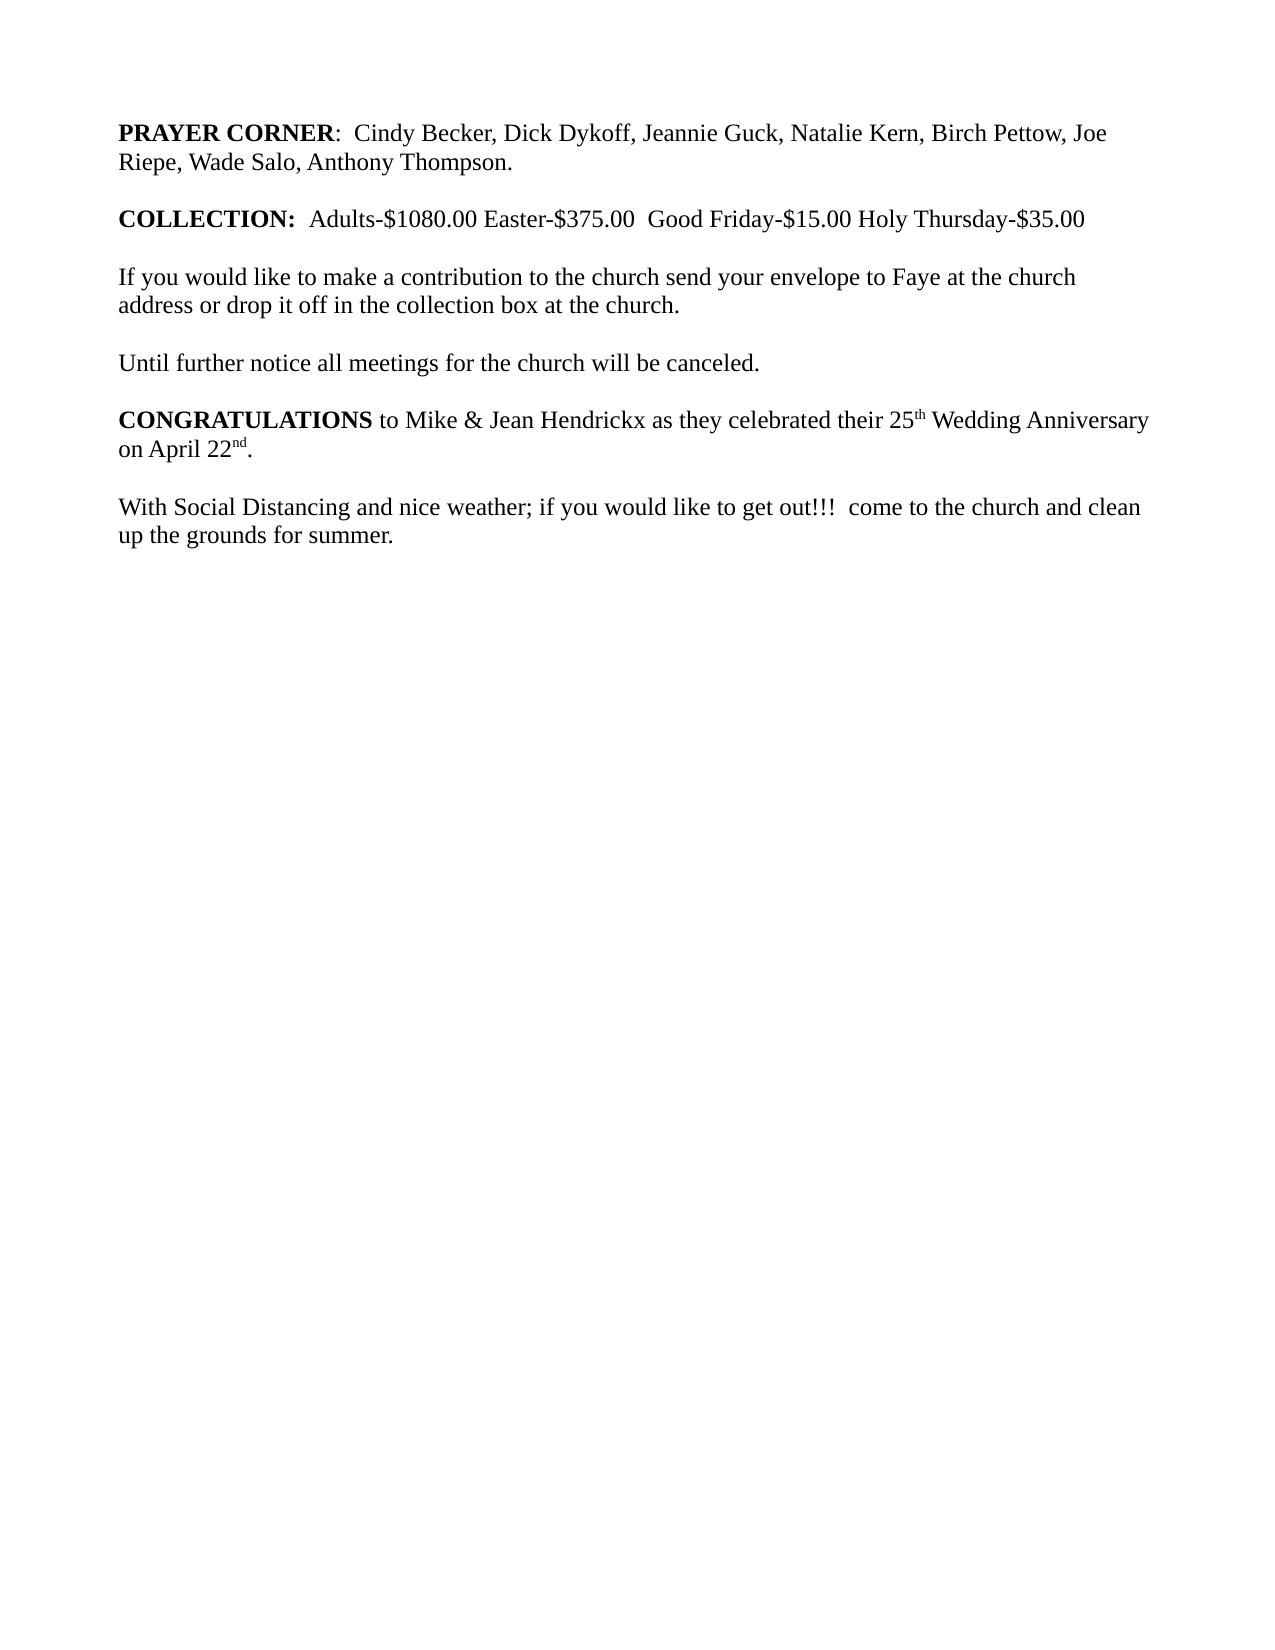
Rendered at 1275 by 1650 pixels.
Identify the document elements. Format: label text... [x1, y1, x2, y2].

text With Social Distancing and nice weather; if you would like to get out!!! come to the church and clean up the grounds for summer. [118, 492, 1157, 549]
text If you would like to make a contribution to the church send your envelope to Faye at the church address or drop it off in the collection box at the church. [118, 262, 1157, 319]
text Until further notice all meetings for the church will be canceled. [118, 348, 1157, 377]
text COLLECTION: Adults-$1080.00 Easter-$375.00 Good Friday-$15.00 Holy Thursday-$35.00 [118, 204, 1157, 233]
text PRAYER CORNER: Cindy Becker, Dick Dykoff, Jeannie Guck, Natalie Kern, Birch Pettow, Joe Riepe, Wade Salo, Anthony Thompson. [118, 118, 1157, 176]
text CONGRATULATIONS to Mike & Jean Hendrickx as they celebrated their 25th Wedding Anniversary on April 22nd. [118, 406, 1157, 463]
